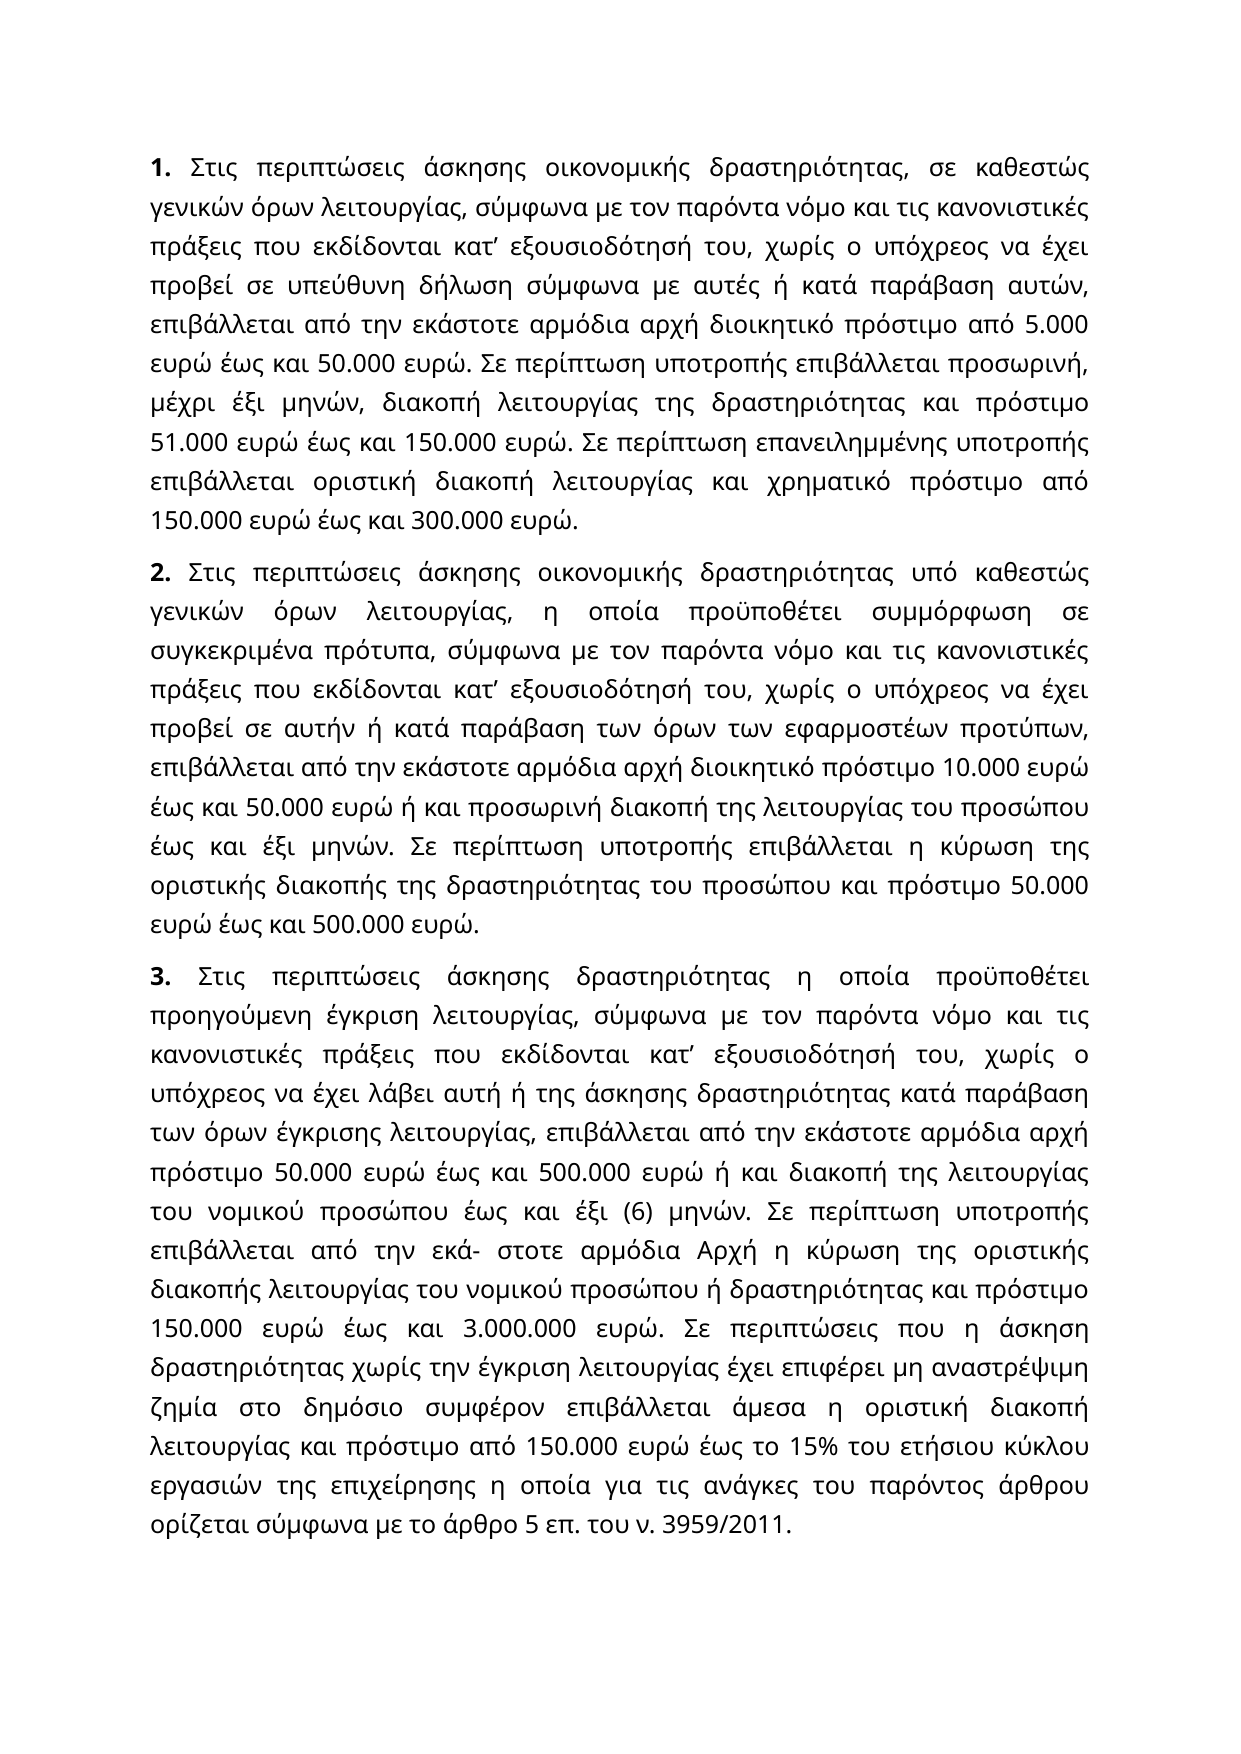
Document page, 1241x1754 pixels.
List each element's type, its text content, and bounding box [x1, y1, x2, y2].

text 1. Στις περιπτώσεις άσκησης οικονομικής δραστηριότητας, σε καθεστώς γενικών όρων λειτουργίας, σύμφωνα με τον παρόντα νόμο και τις κανονιστικές πράξεις που εκδίδονται κατ’ εξουσιοδότησή του, χωρίς ο υπόχρεος να έχει προβεί σε υπεύθυνη δήλωση σύμφωνα με αυτές ή κατά παράβαση αυτών, επιβάλλεται από την εκάστοτε αρμόδια αρχή διοικητικό πρόστιμο από 5.000 ευρώ έως και 50.000 ευρώ. Σε περίπτωση υποτροπής επιβάλλεται προσωρινή, μέχρι έξι μηνών, διακοπή λειτουργίας της δραστηριότητας και πρόστιμο 51.000 ευρώ έως και 150.000 ευρώ. Σε περίπτωση επανειλημμένης υποτροπής επιβάλλεται οριστική διακοπή λειτουργίας και χρηματικό πρόστιμο από 150.000 ευρώ έως και 300.000 ευρώ. [150, 150, 1090, 537]
text 3. Στις περιπτώσεις άσκησης δραστηριότητας η οποία προϋποθέτει προηγούμενη έγκριση λειτουργίας, σύμφωνα με τον παρόντα νόμο και τις κανονιστικές πράξεις που εκδίδονται κατ’ εξουσιοδότησή του, χωρίς ο υπόχρεος να έχει λάβει αυτή ή της άσκησης δραστηριότητας κατά παράβαση των όρων έγκρισης λειτουργίας, επιβάλλεται από την εκάστοτε αρμόδια αρχή πρόστιμο 50.000 ευρώ έως και 500.000 ευρώ ή και διακοπή της λειτουργίας του νομικού προσώπου έως και έξι (6) μηνών. Σε περίπτωση υποτροπής επιβάλλεται από την εκά- στοτε αρμόδια Αρχή η κύρωση της οριστικής διακοπής λειτουργίας του νομικού προσώπου ή δραστηριότητας και πρόστιμο 150.000 ευρώ έως και 3.000.000 ευρώ. Σε περιπτώσεις που η άσκηση δραστηριότητας χωρίς την έγκριση λειτουργίας έχει επιφέρει μη αναστρέψιμη ζημία στο δημόσιο συμφέρον επιβάλλεται άμεσα η οριστική διακοπή λειτουργίας και πρόστιμο από 150.000 ευρώ έως το 15% του ετήσιου κύκλου εργασιών της επιχείρησης η οποία για τις ανάγκες του παρόντος άρθρου ορίζεται σύμφωνα με το άρθρο 5 επ. του ν. 3959/2011. [150, 958, 1090, 1541]
text 2. Στις περιπτώσεις άσκησης οικονομικής δραστηριότητας υπό καθεστώς γενικών όρων λειτουργίας, η οποία προϋποθέτει συμμόρφωση σε συγκεκριμένα πρότυπα, σύμφωνα με τον παρόντα νόμο και τις κανονιστικές πράξεις που εκδίδονται κατ’ εξουσιοδότησή του, χωρίς ο υπόχρεος να έχει προβεί σε αυτήν ή κατά παράβαση των όρων των εφαρμοστέων προτύπων, επιβάλλεται από την εκάστοτε αρμόδια αρχή διοικητικό πρόστιμο 10.000 ευρώ έως και 50.000 ευρώ ή και προσωρινή διακοπή της λειτουργίας του προσώπου έως και έξι μηνών. Σε περίπτωση υποτροπής επιβάλλεται η κύρωση της οριστικής διακοπής της δραστηριότητας του προσώπου και πρόστιμο 50.000 ευρώ έως και 500.000 ευρώ. [150, 554, 1090, 941]
